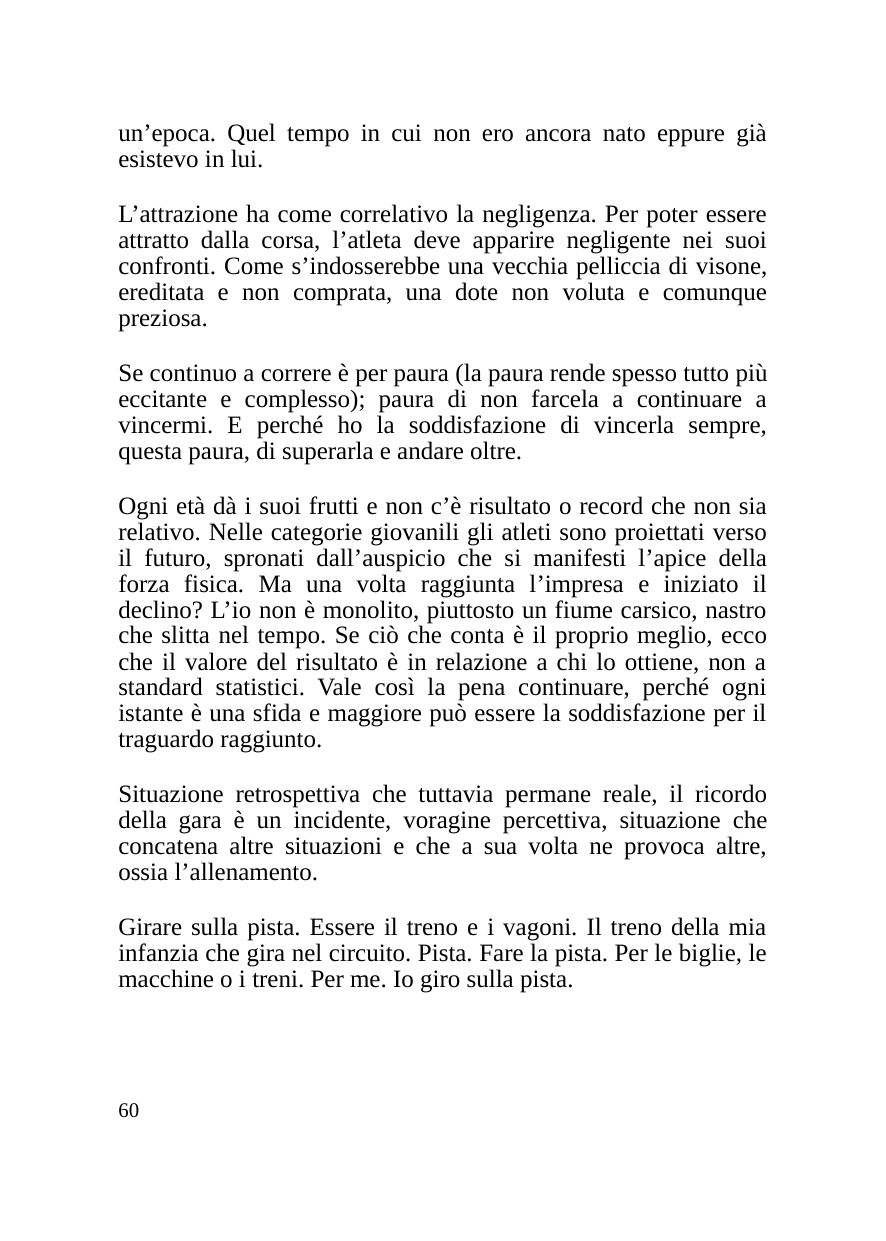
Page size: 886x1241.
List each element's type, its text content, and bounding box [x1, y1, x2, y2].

text Se continuo a correre è per paura (la paura rende spesso tutto più eccitante e complesso); paura di non farcela a continuare a vincermi. E perché ho la soddisfazione di vincerla sempre, questa paura, di superarla e andare oltre. [118, 358, 768, 464]
text Situazione retrospettiva che tuttavia permane reale, il ricordo della gara è un incidente, voragine percettiva, situazione che concatena altre situazioni e che a sua volta ne provoca altre, ossia l’allenamento. [118, 779, 768, 886]
text Ogni età dà i suoi frutti e non c’è risultato o record che non sia relativo. Nelle categorie giovanili gli atleti sono proiettati verso il futuro, spronati dall’auspicio che si manifesti l’apice della forza fisica. Ma una volta raggiunta l’impresa e iniziato il declino? L’io non è monolito, piuttosto un fiume carsico, nastro che slitta nel tempo. Se ciò che conta è il proprio meglio, ecco che il valore del risultato è in relazione a chi lo ottiene, non a standard statistici. Vale così la pena continuare, perché ogni istante è una sfida e maggiore può essere la soddisfazione per il traguardo raggiunto. [118, 491, 768, 753]
text Girare sulla pista. Essere il treno e i vagoni. Il treno della mia infanzia che gira nel circuito. Pista. Fare la pista. Per le biglie, le macchine o i treni. Per me. Io giro sulla pista. [118, 912, 768, 993]
text un’epoca. Quel tempo in cui non ero ancora nato eppure già esistevo in lui. [118, 118, 768, 173]
text L’attrazione ha come correlativo la negligenza. Per poter essere attratto dalla corsa, l’atleta deve apparire negligente nei suoi confronti. Come s’indosserebbe una vecchia pelliccia di visone, ereditata e non comprata, una dote non voluta e comunque preziosa. [118, 199, 768, 332]
